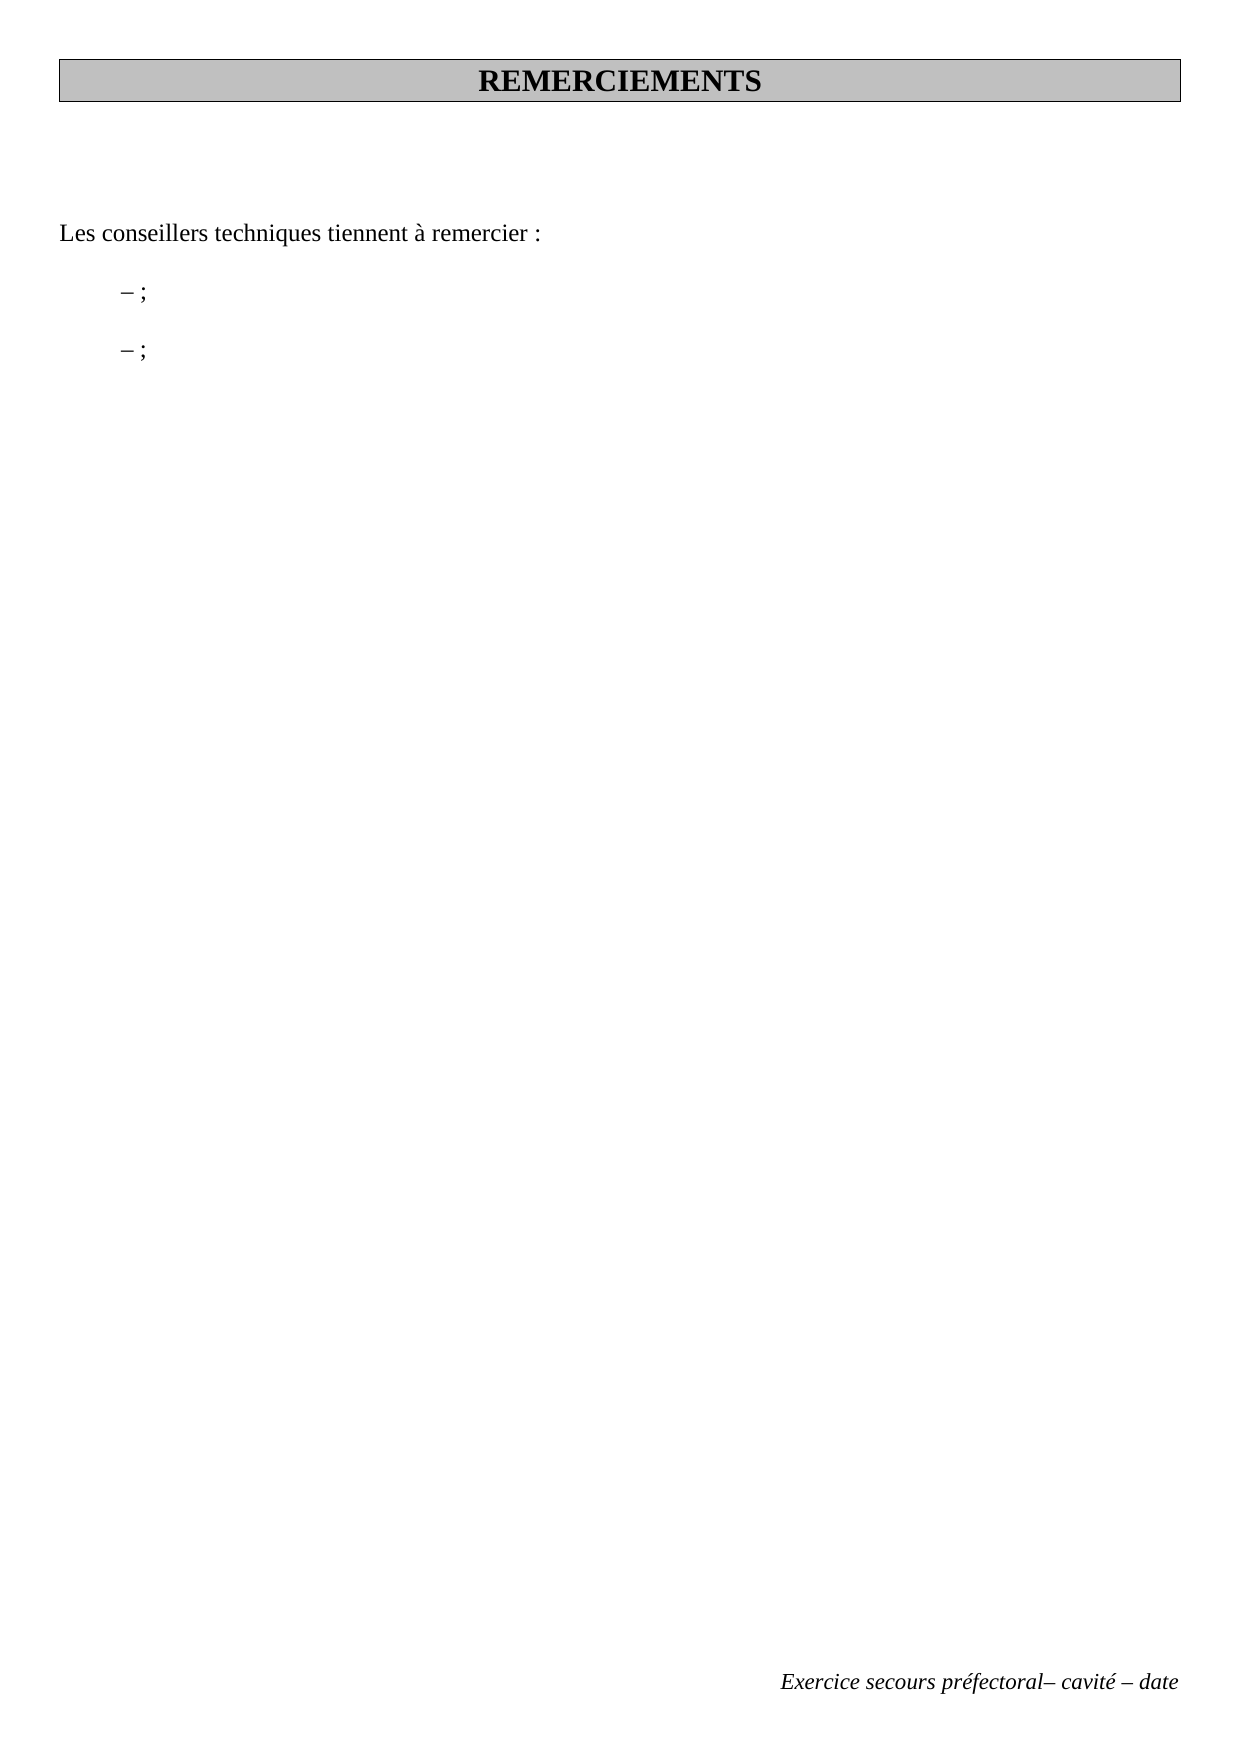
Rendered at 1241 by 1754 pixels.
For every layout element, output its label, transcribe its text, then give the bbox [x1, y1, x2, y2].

text – ; [121, 334, 1181, 363]
text Les conseillers techniques tiennent à remercier : [59, 218, 1181, 247]
text – ; [121, 276, 1181, 305]
text REMERCIEMENTS [60, 60, 1180, 101]
